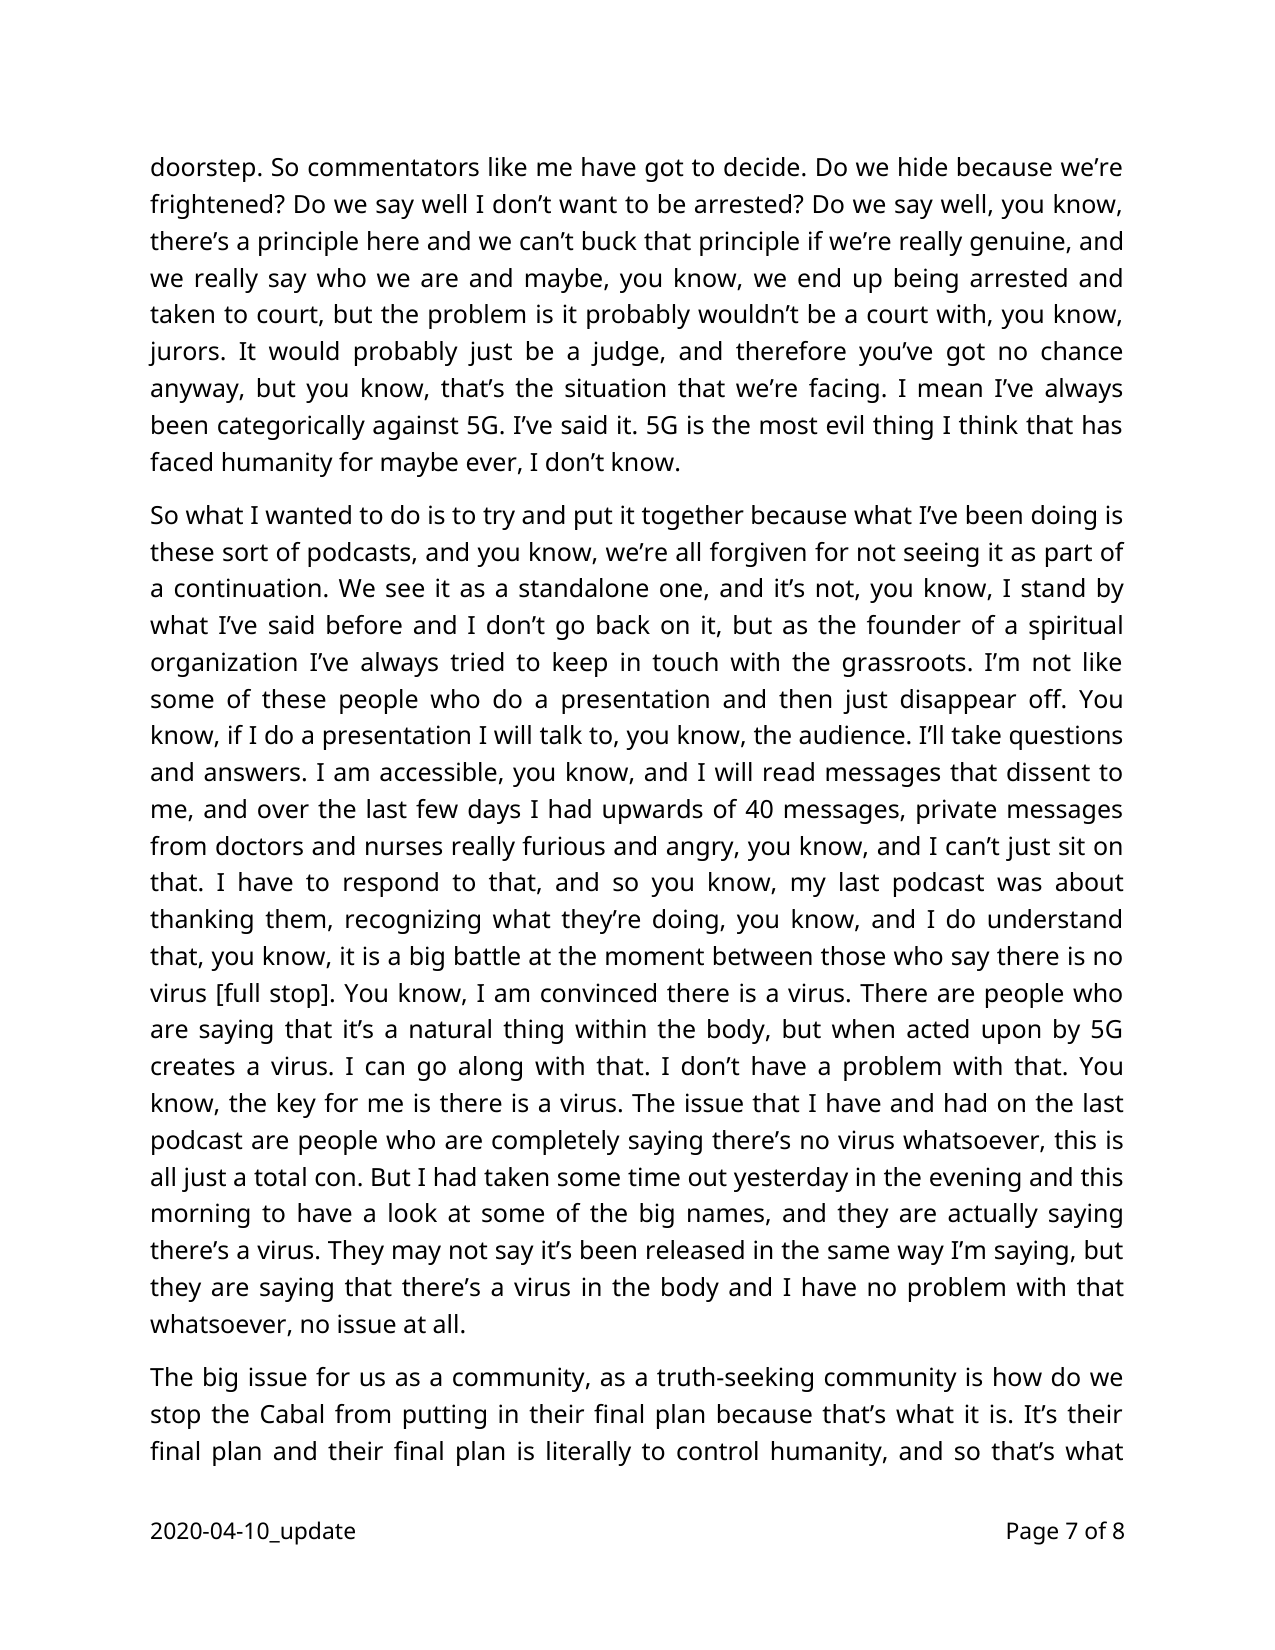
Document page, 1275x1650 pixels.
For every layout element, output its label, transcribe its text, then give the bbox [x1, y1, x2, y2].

text So what I wanted to do is to try and put it together because what I’ve been doing is these sort of podcasts, and you know, we’re all forgiven for not seeing it as part of a continuation. We see it as a standalone one, and it’s not, you know, I stand by what I’ve said before and I don’t go back on it, but as the founder of a spiritual organization I’ve always tried to keep in touch with the grassroots. I’m not like some of these people who do a presentation and then just disappear off. You know, if I do a presentation I will talk to, you know, the audience. I’ll take questions and answers. I am accessible, you know, and I will read messages that dissent to me, and over the last few days I had upwards of 40 messages, private messages from doctors and nurses really furious and angry, you know, and I can’t just sit on that. I have to respond to that, and so you know, my last podcast was about thanking them, recognizing what they’re doing, you know, and I do understand that, you know, it is a big battle at the moment between those who say there is no virus [full stop]. You know, I am convinced there is a virus. There are people who are saying that it’s a natural thing within the body, but when acted upon by 5G creates a virus. I can go along with that. I don’t have a problem with that. You know, the key for me is there is a virus. The issue that I have and had on the last podcast are people who are completely saying there’s no virus whatsoever, this is all just a total con. But I had taken some time out yesterday in the evening and this morning to have a look at some of the big names, and they are actually saying there’s a virus. They may not say it’s been released in the same way I’m saying, but they are saying that there’s a virus in the body and I have no problem with that whatsoever, no issue at all. [150, 497, 1125, 1340]
text The big issue for us as a community, as a truth-seeking community is how do we stop the Cabal from putting in their final plan because that’s what it is. It’s their final plan and their final plan is literally to control humanity, and so that’s what [150, 1359, 1125, 1467]
text doorstep. So commentators like me have got to decide. Do we hide because we’re frightened? Do we say well I don’t want to be arrested? Do we say well, you know, there’s a principle here and we can’t buck that principle if we’re really genuine, and we really say who we are and maybe, you know, we end up being arrested and taken to court, but the problem is it probably wouldn’t be a court with, you know, jurors. It would probably just be a judge, and therefore you’ve got no chance anyway, but you know, that’s the situation that we’re facing. I mean I’ve always been categorically against 5G. I’ve said it. 5G is the most evil thing I think that has faced humanity for maybe ever, I don’t know. [150, 150, 1125, 478]
